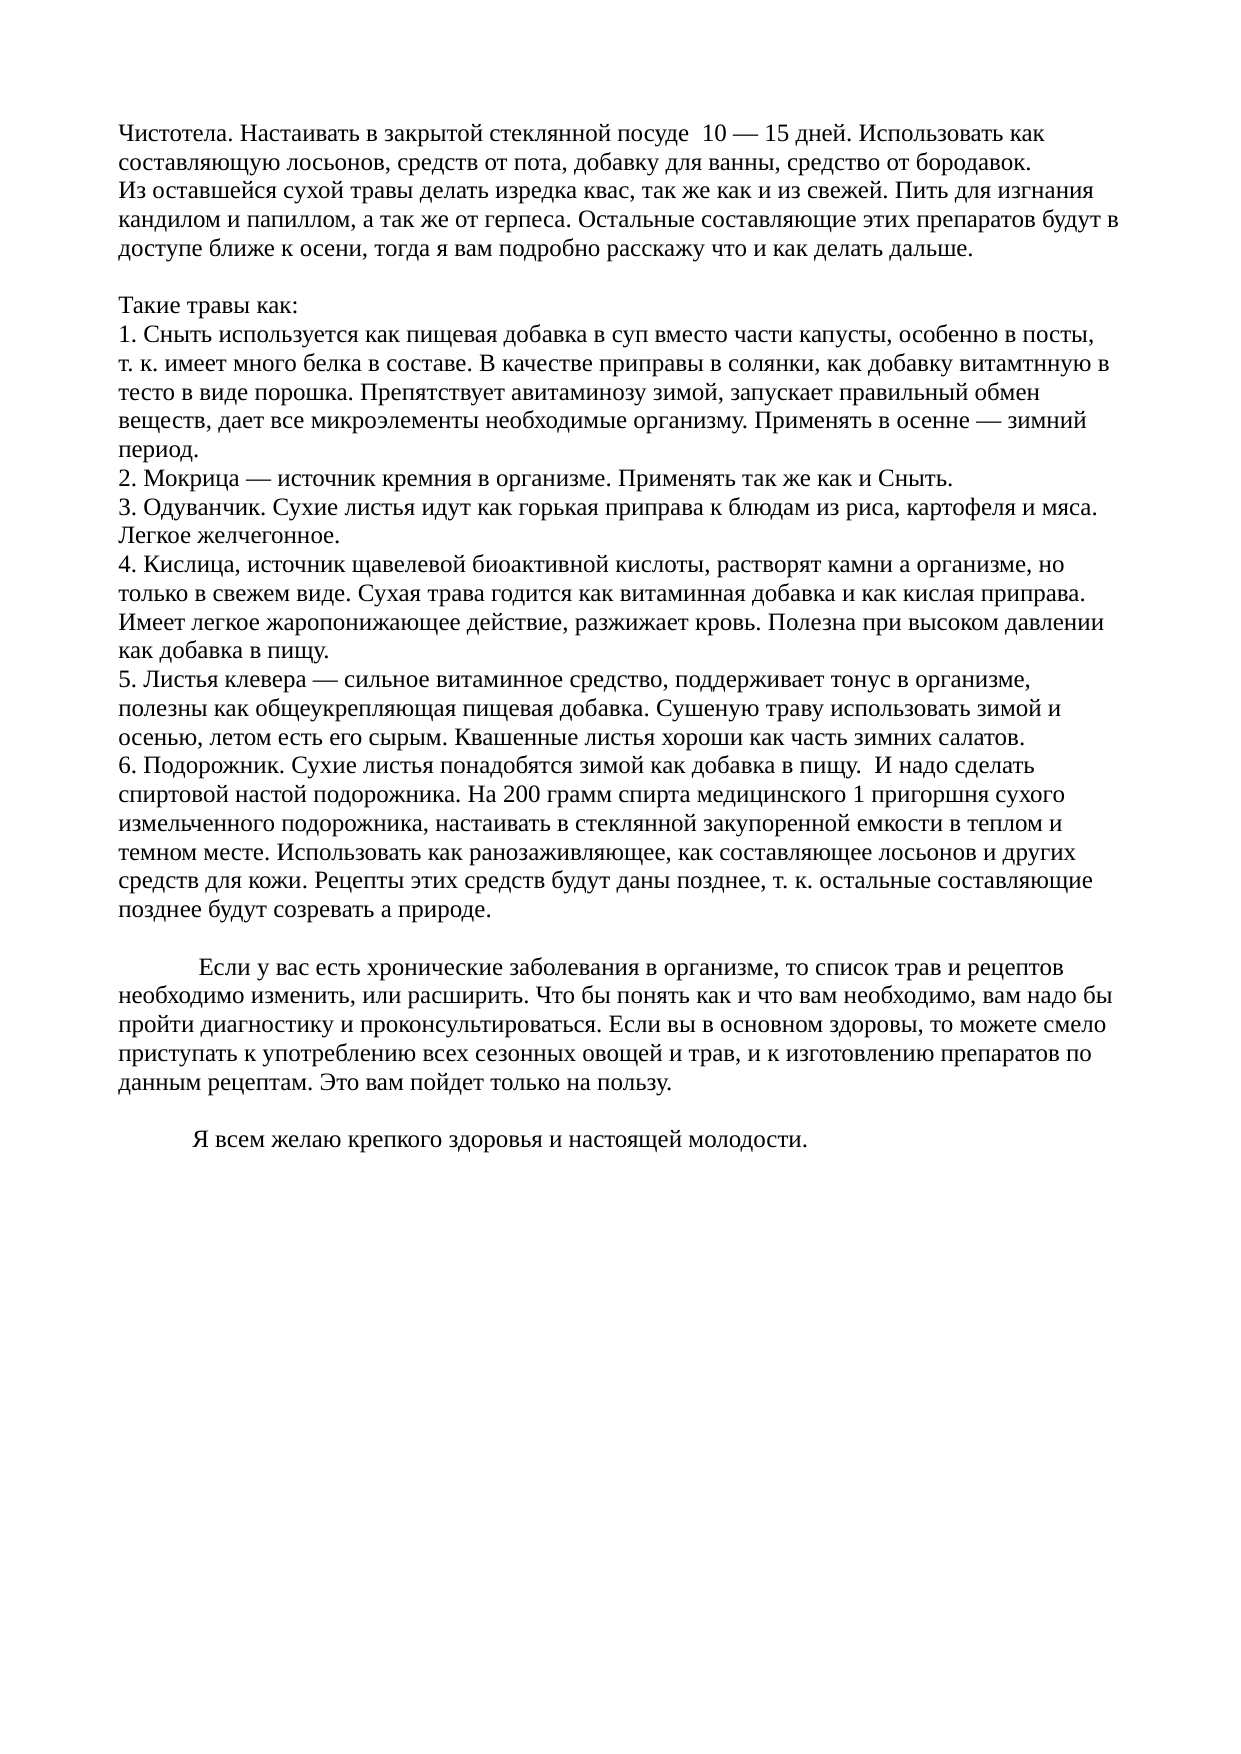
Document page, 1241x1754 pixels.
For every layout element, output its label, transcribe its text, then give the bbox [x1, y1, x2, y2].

text Из оставшейся сухой травы делать изредка квас, так же как и из свежей. Пить для изгнания кандилом и папиллом, а так же от герпеса. Остальные составляющие этих препаратов будут в доступе ближе к осени, тогда я вам подробно расскажу что и как делать дальше. [118, 176, 1122, 262]
text 3. Одуванчик. Сухие листья идут как горькая приправа к блюдам из риса, картофеля и мяса. Легкое желчегонное. [118, 492, 1122, 549]
text 5. Листья клевера — сильное витаминное средство, поддерживает тонус в организме, полезны как общеукрепляющая пищевая добавка. Сушеную траву использовать зимой и осенью, летом есть его сырым. Квашенные листья хороши как часть зимних салатов. [118, 664, 1122, 751]
text Такие травы как: [118, 291, 1122, 319]
text 1. Сныть используется как пищевая добавка в суп вместо части капусты, особенно в посты, т. к. имеет много белка в составе. В качестве приправы в солянки, как добавку витамтнную в тесто в виде порошка. Препятствует авитаминозу зимой, запускает правильный обмен веществ, дает все микроэлементы необходимые организму. Применять в осенне — зимний период. [118, 319, 1122, 463]
text 6. Подорожник. Сухие листья понадобятся зимой как добавка в пищу. И надо сделать спиртовой настой подорожника. На 200 грамм спирта медицинского 1 пригоршня сухого измельченного подорожника, настаивать в стеклянной закупоренной емкости в теплом и темном месте. Использовать как ранозаживляющее, как составляющее лосьонов и других средств для кожи. Рецепты этих средств будут даны позднее, т. к. остальные составляющие позднее будут созревать а природе. [118, 751, 1122, 923]
text 2. Мокрица — источник кремния в организме. Применять так же как и Сныть. [118, 463, 1122, 492]
text Я всем желаю крепкого здоровья и настоящей молодости. [118, 1124, 1122, 1153]
text 4. Кислица, источник щавелевой биоактивной кислоты, растворят камни а организме, но только в свежем виде. Сухая трава годится как витаминная добавка и как кислая приправа. Имеет легкое жаропонижающее действие, разжижает кровь. Полезна при высоком давлении как добавка в пищу. [118, 549, 1122, 664]
text Если у вас есть хронические заболевания в организме, то список трав и рецептов необходимо изменить, или расширить. Что бы понять как и что вам необходимо, вам надо бы пройти диагностику и проконсультироваться. Если вы в основном здоровы, то можете смело приступать к употреблению всех сезонных овощей и трав, и к изготовлению препаратов по данным рецептам. Это вам пойдет только на пользу. [118, 952, 1122, 1096]
text Чистотела. Настаивать в закрытой стеклянной посуде 10 — 15 дней. Использовать как составляющую лосьонов, средств от пота, добавку для ванны, средство от бородавок. [118, 118, 1122, 176]
